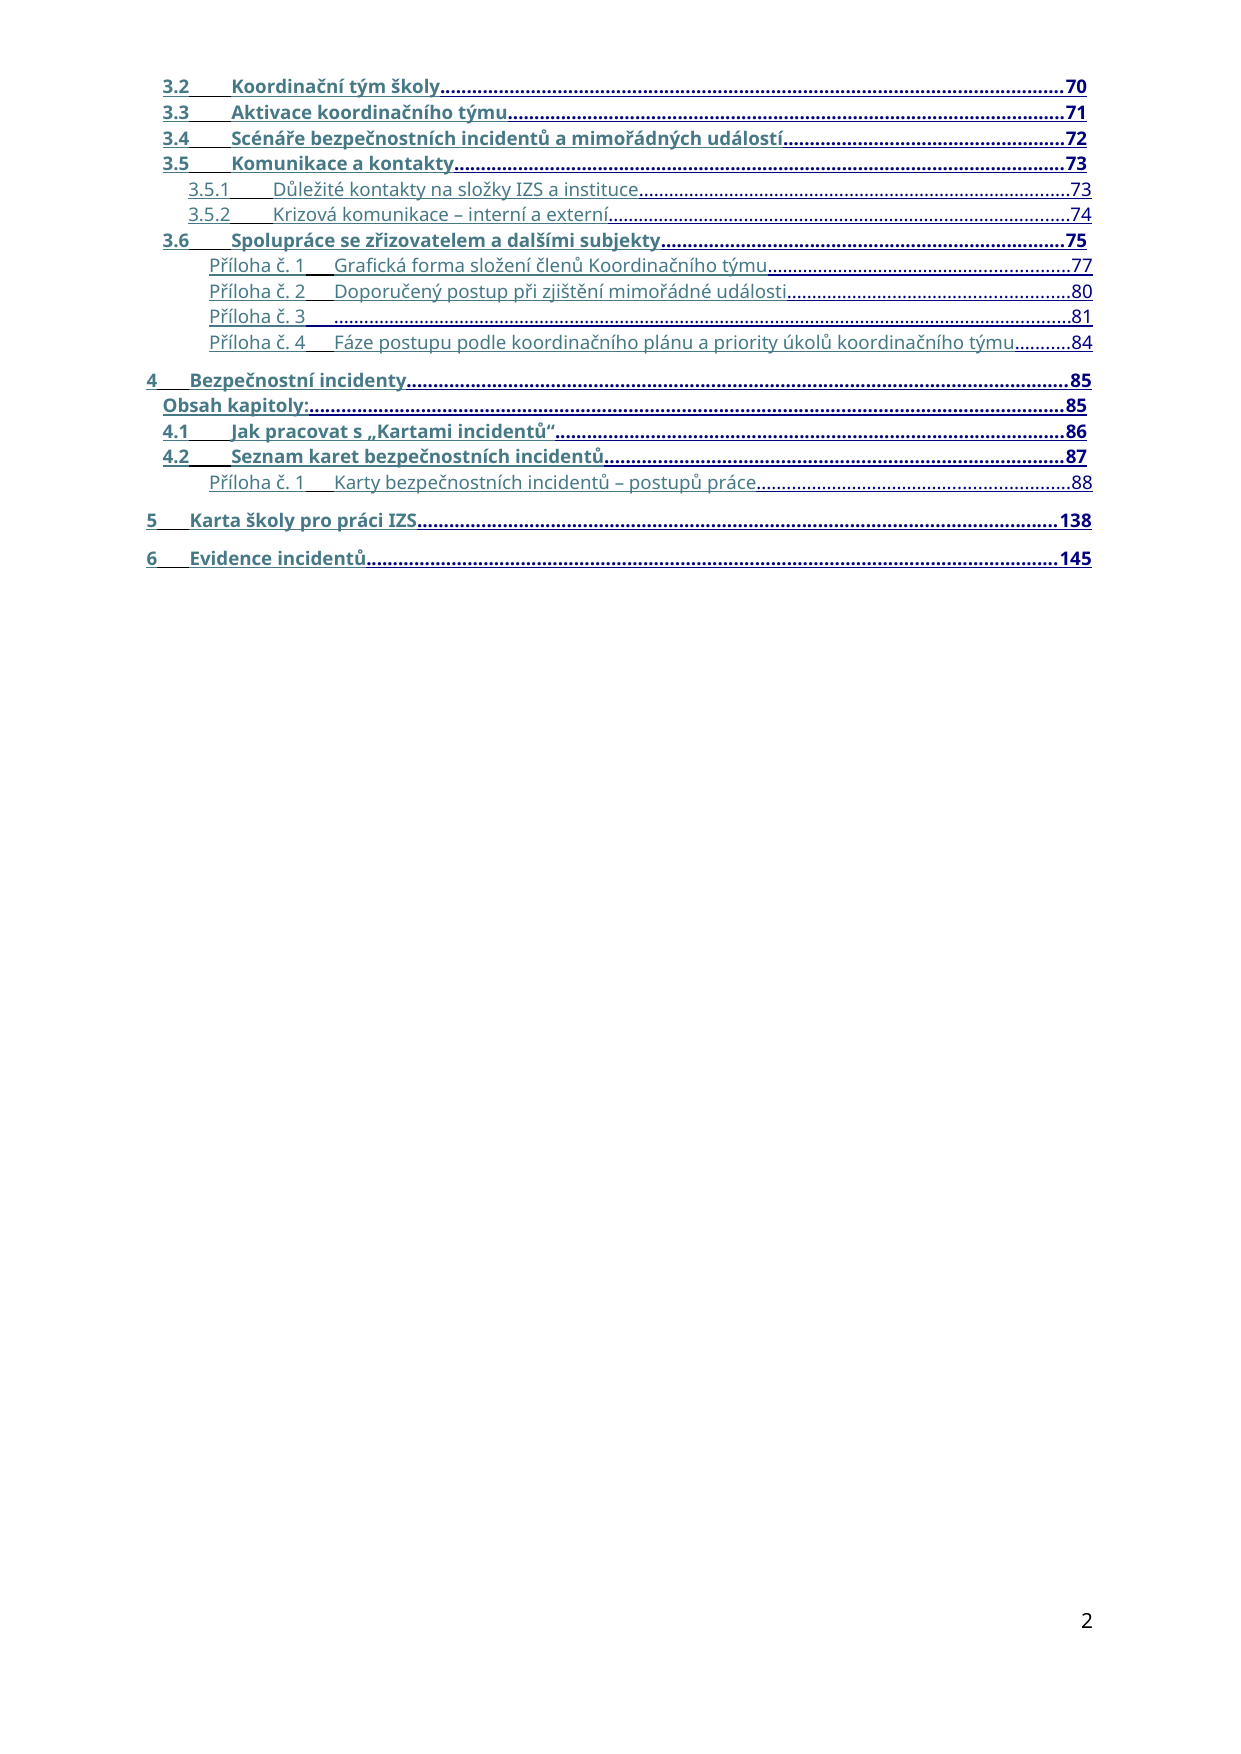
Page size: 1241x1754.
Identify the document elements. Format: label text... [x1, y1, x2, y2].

text 3.5.1 Důležité kontakty na složky IZS a instituce 73 [188, 176, 1093, 201]
text 6 Evidence incidentů 145 [146, 545, 1093, 571]
text 4 Bezpečnostní incidenty 85 [146, 367, 1093, 392]
text Příloha č. 3 81 [209, 303, 1093, 325]
text 5 Karta školy pro práci IZS 138 [146, 507, 1093, 533]
text 4.2 Seznam karet bezpečnostních incidentů 87 [162, 443, 1093, 469]
text Obsah kapitoly: 85 [162, 392, 1093, 418]
text 3.6 Spolupráce se zřizovatelem a dalšími subjekty 75 [162, 227, 1093, 252]
text 3.5 Komunikace a kontakty 73 [162, 150, 1093, 176]
text Příloha č. 2 Doporučený postup při zjištění mimořádné události 80 [209, 278, 1093, 300]
text Příloha č. 4 Fáze postupu podle koordinačního plánu a priority úkolů koordinačního týmu 84 [209, 329, 1093, 351]
text 3.4 Scénáře bezpečnostních incidentů a mimořádných událostí 72 [162, 125, 1093, 150]
text 4.1 Jak pracovat s „Kartami incidentů“ 86 [162, 418, 1093, 443]
text 3.2 Koordinační tým školy 70 [162, 74, 1093, 99]
text 3.5.2 Krizová komunikace – interní a externí 74 [188, 201, 1093, 227]
text Příloha č. 1 Grafická forma složení členů Koordinačního týmu 77 [209, 252, 1093, 274]
text 3.3 Aktivace koordinačního týmu 71 [162, 99, 1093, 125]
text Příloha č. 1 Karty bezpečnostních incidentů – postupů práce 88 [209, 469, 1093, 491]
